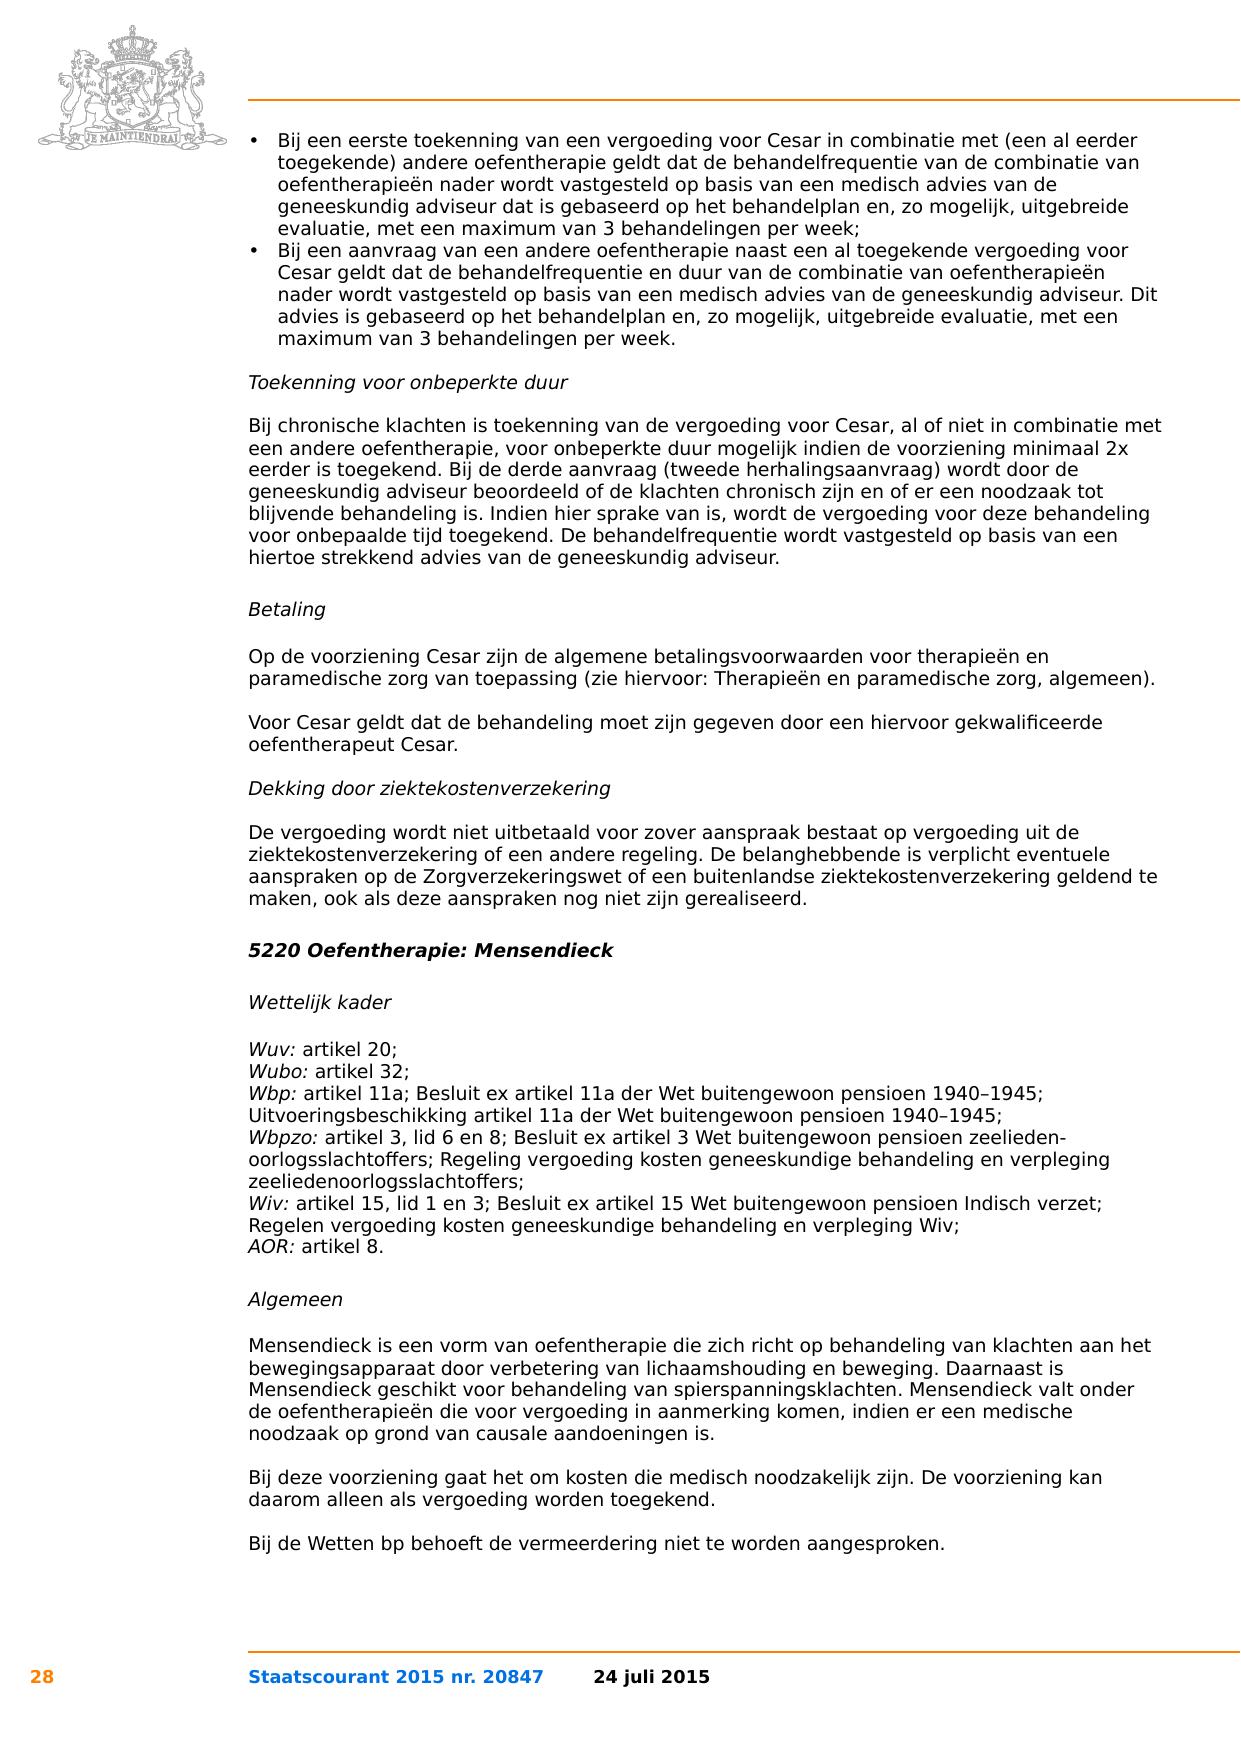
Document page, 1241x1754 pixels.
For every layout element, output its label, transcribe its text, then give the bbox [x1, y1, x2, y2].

text • Bij een eerste toekenning van een vergoeding voor Cesar in combinatie met (een al eerder toegekende) andere oefentherapie geldt dat de behandelfrequentie van de combinatie van oefentherapieën nader wordt vastgesteld op basis van een medisch advies van de geneeskundig adviseur dat is gebaseerd op het behandelplan en, zo mogelijk, uitgebreide evaluatie, met een maximum van 3 behandelingen per week; [248, 130, 1163, 240]
text • Bij een aanvraag van een andere oefentherapie naast een al toegekende vergoeding voor Cesar geldt dat de behandelfrequentie en duur van de combinatie van oefentherapieën nader wordt vastgesteld op basis van een medisch advies van de geneeskundig adviseur. Dit advies is gebaseerd op het behandelplan en, zo mogelijk, uitgebreide evaluatie, met een maximum van 3 behandelingen per week. [248, 240, 1163, 350]
subtitle Algemeen [248, 1288, 1163, 1310]
text Wiv: artikel 15, lid 1 en 3; Besluit ex artikel 15 Wet buitengewoon pensioen Indisch verzet; Regelen vergoeding kosten geneeskundige behandeling en verpleging Wiv; [248, 1192, 1163, 1236]
text Wbpzo: artikel 3, lid 6 en 8; Besluit ex artikel 3 Wet buitengewoon pensioen zeelieden-oorlogsslachtoffers; Regeling vergoeding kosten geneeskundige behandeling en verpleging zeeliedenoorlogsslachtoffers; [248, 1127, 1163, 1192]
text De vergoeding wordt niet uitbetaald voor zover aanspraak bestaat op vergoeding uit de ziektekostenverzekering of een andere regeling. De belanghebbende is verplicht eventuele aanspraken op de Zorgverzekeringswet of een buitenlandse ziektekostenverzekering geldend te maken, ook als deze aanspraken nog niet zijn gerealiseerd. [248, 822, 1163, 910]
text Bij de Wetten bp behoeft de vermeerdering niet te worden aangesproken. [248, 1533, 1163, 1555]
text Bij chronische klachten is toekenning van de vergoeding voor Cesar, al of niet in combinatie met een andere oefentherapie, voor onbeperkte duur mogelijk indien de voorziening minimaal 2x eerder is toegekend. Bij de derde aanvraag (tweede herhalingsaanvraag) wordt door de geneeskundig adviseur beoordeeld of de klachten chronisch zijn en of er een noodzaak tot blijvende behandeling is. Indien hier sprake van is, wordt de vergoeding voor deze behandeling voor onbepaalde tijd toegekend. De behandelfrequentie wordt vastgesteld op basis van een hiertoe strekkend advies van de geneeskundig adviseur. [248, 415, 1163, 569]
text Wuv: artikel 20; [248, 1039, 1163, 1061]
text Wbp: artikel 11a; Besluit ex artikel 11a der Wet buitengewoon pensioen 1940–1945; Uitvoeringsbeschikking artikel 11a der Wet buitengewoon pensioen 1940–1945; [248, 1083, 1163, 1127]
subtitle Wettelijk kader [248, 992, 1163, 1014]
picture [38, 25, 227, 150]
subtitle 5220 Oefentherapie: Mensendieck [248, 940, 1163, 962]
subtitle Betaling [248, 599, 1163, 621]
subtitle Dekking door ziektekostenverzekering [248, 778, 1163, 800]
subtitle Toekenning voor onbeperkte duur [248, 372, 1163, 393]
text Op de voorziening Cesar zijn de algemene betalingsvoorwaarden voor therapieën en paramedische zorg van toepassing (zie hiervoor: Therapieën en paramedische zorg, algemeen). [248, 646, 1163, 690]
text Wubo: artikel 32; [248, 1061, 1163, 1083]
text Voor Cesar geldt dat de behandeling moet zijn gegeven door een hiervoor gekwalificeerde oefentherapeut Cesar. [248, 712, 1163, 756]
text Bij deze voorziening gaat het om kosten die medisch noodzakelijk zijn. De voorziening kan daarom alleen als vergoeding worden toegekend. [248, 1467, 1163, 1511]
text AOR: artikel 8. [248, 1236, 1163, 1258]
text Mensendieck is een vorm van oefentherapie die zich richt op behandeling van klachten aan het bewegingsapparaat door verbetering van lichaamshouding en beweging. Daarnaast is Mensendieck geschikt voor behandeling van spierspanningsklachten. Mensendieck valt onder de oefentherapieën die voor vergoeding in aanmerking komen, indien er een medische noodzaak op grond van causale aandoeningen is. [248, 1335, 1163, 1445]
